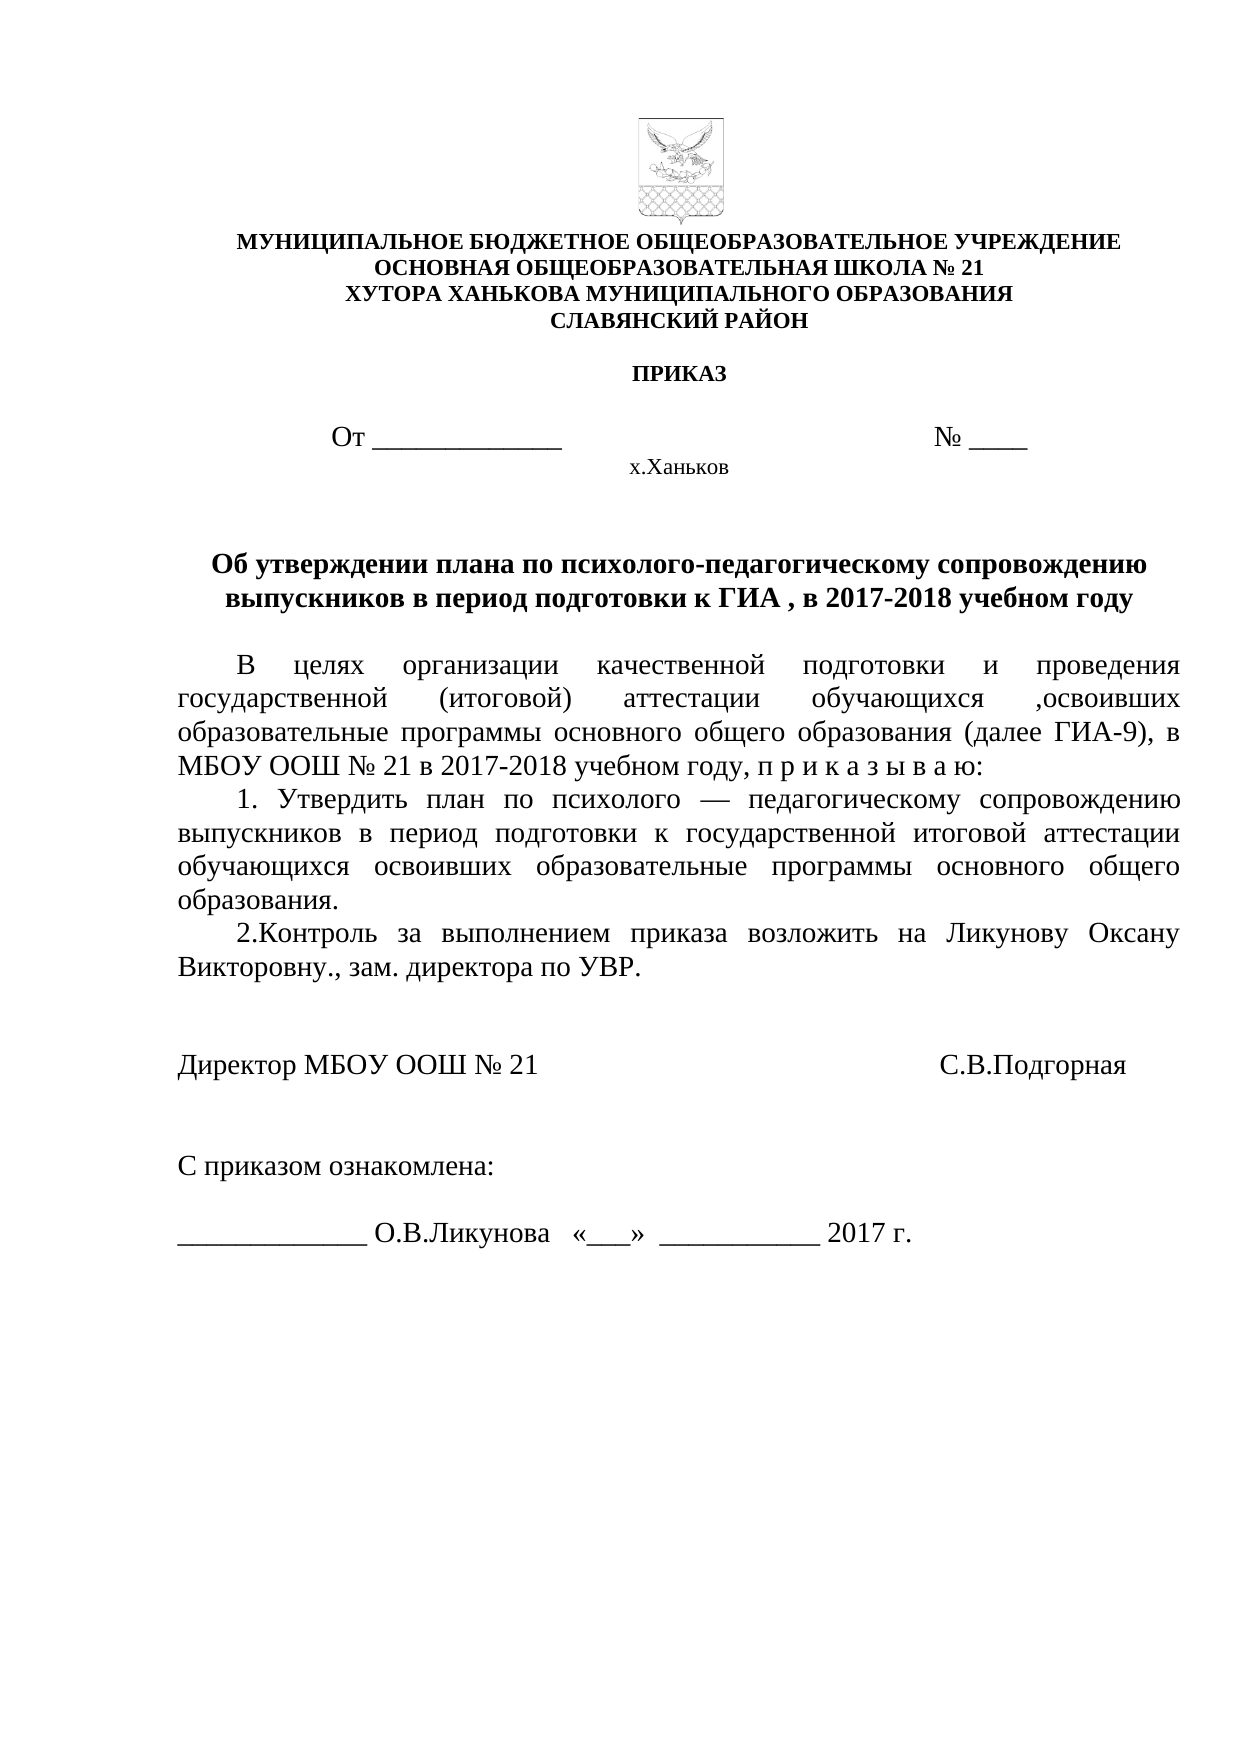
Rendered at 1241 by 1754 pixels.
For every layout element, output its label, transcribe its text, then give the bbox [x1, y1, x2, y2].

text СЛАВЯНСКИЙ РАЙОН [177, 307, 1181, 333]
text ПРИКАЗ [177, 359, 1181, 386]
text _____________ О.В.Ликунова «___» ___________ 2017 г. [177, 1215, 1181, 1248]
text В целях организации качественной подготовки и проведения государственной (итоговой) аттестации обучающихся ,освоивших образовательные программы основного общего образования (далее ГИА-9), в МБОУ ООШ № 21 в 2017-2018 учебном году, п р и к а з ы в а ю: [177, 647, 1181, 781]
text 1. Утвердить план по психолого — педагогическому сопровождению выпускников в период подготовки к государственной итоговой аттестации обучающихся освоивших образовательные программы основного общего образования. [177, 781, 1181, 915]
text От _____________ № ____ [177, 419, 1181, 453]
text х.Ханьков [177, 453, 1181, 479]
picture [638, 118, 724, 225]
text ХУТОРА ХАНЬКОВА МУНИЦИПАЛЬНОГО ОБРАЗОВАНИЯ [177, 281, 1181, 307]
text Директор МБОУ ООШ № 21 С.В.Подгорная [177, 1047, 1181, 1081]
text ОСНОВНАЯ ОБЩЕОБРАЗОВАТЕЛЬНАЯ ШКОЛА № 21 [177, 254, 1181, 281]
text МУНИЦИПАЛЬНОЕ БЮДЖЕТНОЕ ОБЩЕОБРАЗОВАТЕЛЬНОЕ УЧРЕЖДЕНИЕ [177, 228, 1181, 254]
text 2.Контроль за выполнением приказа возложить на Ликунову Оксану Викторовну., зам. директора по УВР. [177, 915, 1181, 982]
text С приказом ознакомлена: [177, 1148, 1181, 1181]
text Об утверждении плана по психолого-педагогическому сопровождению выпускников в период подготовки к ГИА , в 2017-2018 учебном году [177, 546, 1181, 613]
